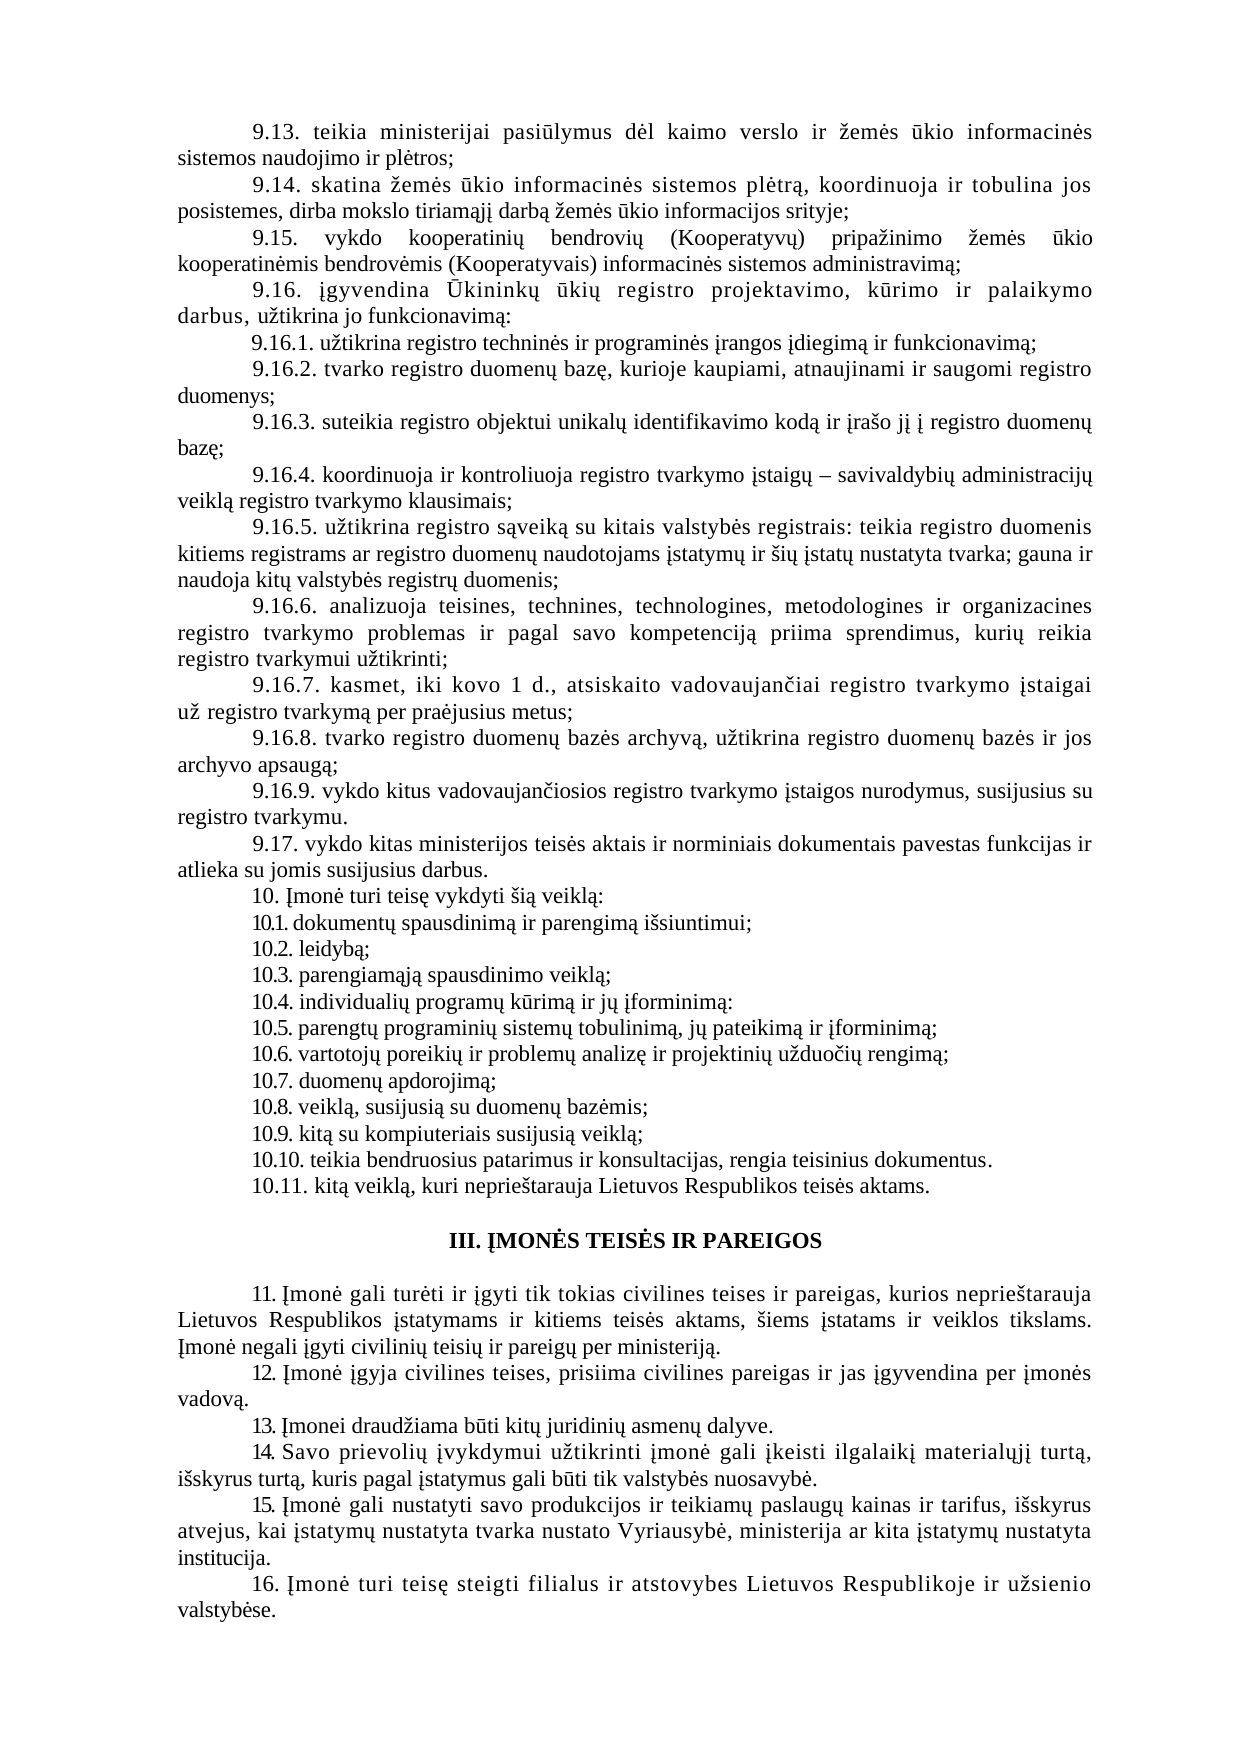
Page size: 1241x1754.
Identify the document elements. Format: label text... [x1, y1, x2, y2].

text 16. Įmonė turi teisę steigti filialus ir atstovybes Lietuvos Respublikoje ir užsienio valstybėse. [177, 1570, 1094, 1623]
text 9.16.6. analizuoja teisines, technines, technologines, metodologines ir organizacines registro tvarkymo problemas ir pagal savo kompetenciją priima sprendimus, kurių reikia registro tvarkymui užtikrinti; [177, 592, 1094, 672]
text III. ĮMONĖS TEISĖS IR PAREIGOS [177, 1227, 1094, 1254]
text 9.16.8. tvarko registro duomenų bazės archyvą, užtikrina registro duomenų bazės ir jos archyvo apsaugą; [177, 724, 1094, 777]
text 10.4. individualių programų kūrimą ir jų įforminimą: [177, 988, 1094, 1014]
text 10. Įmonė turi teisę vykdyti šią veiklą: [251, 882, 1094, 909]
text 9.16.9. vykdo kitus vadovaujančiosios registro tvarkymo įstaigos nurodymus, susijusius su registro tvarkymu. [177, 777, 1094, 830]
text 10.9. kitą su kompiuteriais susijusią veiklą; [177, 1119, 1094, 1146]
text 9.16.4. koordinuoja ir kontroliuoja registro tvarkymo įstaigų – savivaldybių administracijų veiklą registro tvarkymo klausimais; [177, 461, 1094, 513]
text 10.8. veiklą, susijusią su duomenų bazėmis; [177, 1093, 1094, 1119]
text 9.17. vykdo kitas ministerijos teisės aktais ir norminiais dokumentais pavestas funkcijas ir atlieka su jomis susijusius darbus. [177, 830, 1094, 882]
text 10.2. leidybą; [177, 935, 1094, 961]
text 10.5. parengtų programinių sistemų tobulinimą, jų pateikimą ir įforminimą; [177, 1014, 1094, 1041]
text 9.16.3. suteikia registro objektui unikalų identifikavimo kodą ir įrašo jį į registro duomenų bazę; [177, 408, 1094, 461]
text 9.13. teikia ministerijai pasiūlymus dėl kaimo verslo ir žemės ūkio informacinės sistemos naudojimo ir plėtros; [177, 118, 1094, 171]
text 9.16.2. tvarko registro duomenų bazę, kurioje kaupiami, atnaujinami ir saugomi registro duomenys; [177, 355, 1094, 408]
text 9.14. skatina žemės ūkio informacinės sistemos plėtrą, koordinuoja ir tobulina jos posistemes, dirba mokslo tiriamąjį darbą žemės ūkio informacijos srityje; [177, 171, 1094, 223]
text 10.10. teikia bendruosius patarimus ir konsultacijas, rengia teisinius dokumentus. [177, 1146, 1094, 1172]
text 9.16.7. kasmet, iki kovo 1 d., atsiskaito vadovaujančiai registro tvarkymo įstaigai už registro tvarkymą per praėjusius metus; [177, 672, 1094, 724]
text 9.15. vykdo kooperatinių bendrovių (Kooperatyvų) pripažinimo žemės ūkio kooperatinėmis bendrovėmis (Kooperatyvais) informacinės sistemos administravimą; [177, 223, 1094, 276]
text 10.7. duomenų apdorojimą; [177, 1067, 1094, 1093]
text 10.11. kitą veiklą, kuri neprieštarauja Lietuvos Respublikos teisės aktams. [177, 1172, 1094, 1199]
text 9.16.1. užtikrina registro techninės ir programinės įrangos įdiegimą ir funkcionavimą; [251, 329, 1094, 355]
text 10.6. vartotojų poreikių ir problemų analizę ir projektinių užduočių rengimą; [177, 1041, 1094, 1067]
text 14. Savo prievolių įvykdymui užtikrinti įmonė gali įkeisti ilgalaikį materialųjį turtą, išskyrus turtą, kuris pagal įstatymus gali būti tik valstybės nuosavybė. [177, 1438, 1094, 1491]
text 11. Įmonė gali turėti ir įgyti tik tokias civilines teises ir pareigas, kurios neprieštarauja Lietuvos Respublikos įstatymams ir kitiems teisės aktams, šiems įstatams ir veiklos tikslams. Įmonė negali įgyti civilinių teisių ir pareigų per ministeriją. [177, 1280, 1094, 1359]
text 10.3. parengiamąją spausdinimo veiklą; [177, 961, 1094, 988]
text 9.16.5. užtikrina registro sąveiką su kitais valstybės registrais: teikia registro duomenis kitiems registrams ar registro duomenų naudotojams įstatymų ir šių įstatų nustatyta tvarka; gauna ir naudoja kitų valstybės registrų duomenis; [177, 513, 1094, 592]
text 10.1. dokumentų spausdinimą ir parengimą išsiuntimui; [227, 909, 1094, 935]
text 13. Įmonei draudžiama būti kitų juridinių asmenų dalyve. [177, 1412, 1094, 1438]
text 9.16. įgyvendina Ūkininkų ūkių registro projektavimo, kūrimo ir palaikymo darbus, užtikrina jo funkcionavimą: [177, 276, 1094, 329]
text 12. Įmonė įgyja civilines teises, prisiima civilines pareigas ir jas įgyvendina per įmonės vadovą. [177, 1359, 1094, 1412]
text 15. Įmonė gali nustatyti savo produkcijos ir teikiamų paslaugų kainas ir tarifus, išskyrus atvejus, kai įstatymų nustatyta tvarka nustato Vyriausybė, ministerija ar kita įstatymų nustatyta institucija. [177, 1491, 1094, 1570]
